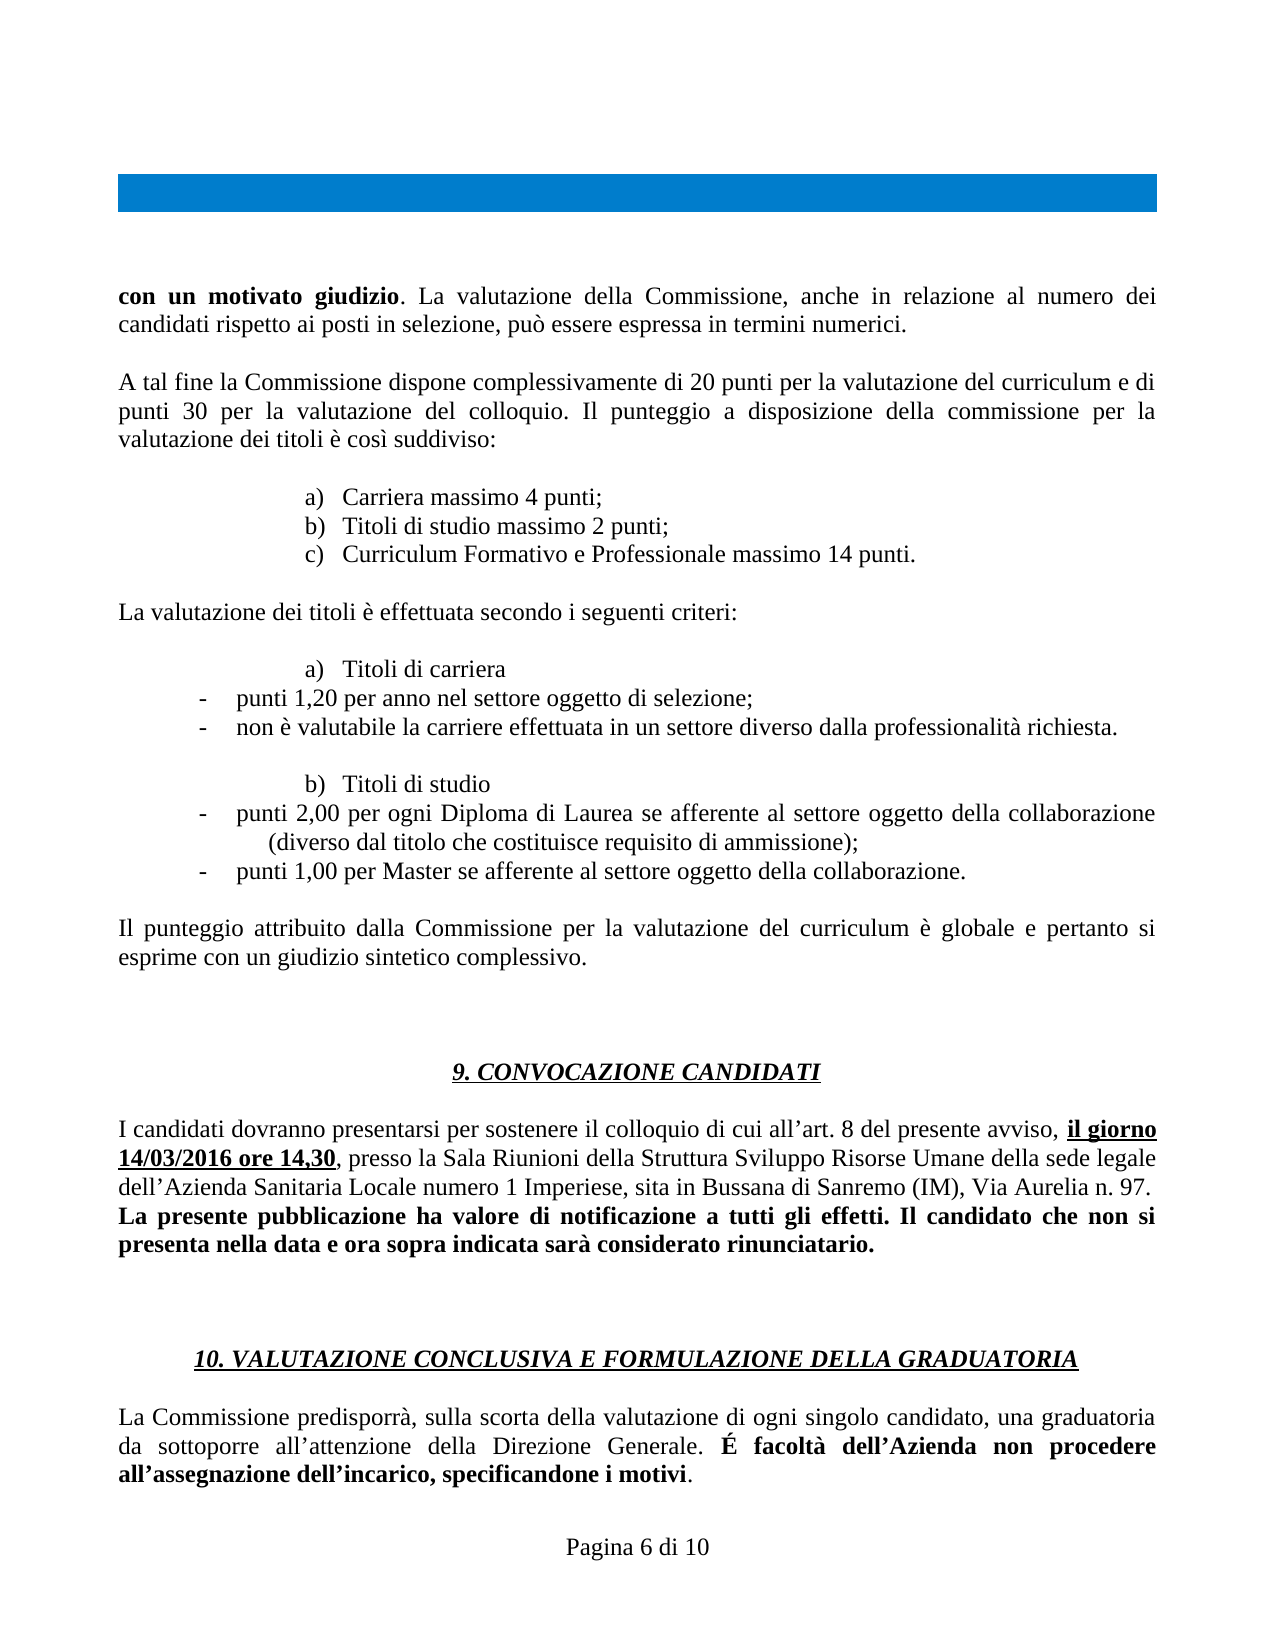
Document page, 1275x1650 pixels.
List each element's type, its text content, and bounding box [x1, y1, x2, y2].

text con un motivato giudizio. La valutazione della Commissione, anche in relazione al numero dei candidati rispetto ai posti in selezione, può essere espressa in termini numerici. [118, 281, 1157, 338]
text La presente pubblicazione ha valore di notificazione a tutti gli effetti. Il candidato che non si presenta nella data e ora sopra indicata sarà considerato rinunciatario. [118, 1201, 1157, 1258]
text 10. VALUTAZIONE CONCLUSIVA E FORMULAZIONE DELLA GRADUATORIA [118, 1344, 1157, 1373]
text I candidati dovranno presentarsi per sostenere il colloquio di cui all’art. 8 del presente avviso, il giorno 14/03/2016 ore 14,30, presso la Sala Riunioni della Struttura Sviluppo Risorse Umane della sede legale dell’Azienda Sanitaria Locale numero 1 Imperiese, sita in Bussana di Sanremo (IM), Via Aurelia n. 97. [118, 1114, 1157, 1201]
list Titoli di carriera [304, 654, 1157, 683]
text La valutazione dei titoli è effettuata secondo i seguenti criteri: [118, 597, 1157, 626]
list punti 1,20 per anno nel settore oggetto di selezione; [199, 683, 1157, 712]
text 9. CONVOCAZIONE CANDIDATI [118, 1057, 1157, 1086]
text Il punteggio attribuito dalla Commissione per la valutazione del curriculum è globale e pertanto si esprime con un giudizio sintetico complessivo. [118, 913, 1157, 971]
list punti 2,00 per ogni Diploma di Laurea se afferente al settore oggetto della collaborazione (diverso dal titolo che costituisce requisito di ammissione); [199, 798, 1157, 856]
list Carriera massimo 4 punti; [304, 482, 1157, 511]
text La Commissione predisporrà, sulla scorta della valutazione di ogni singolo candidato, una graduatoria da sottoporre all’attenzione della Direzione Generale. É facoltà dell’Azienda non procedere all’assegnazione dell’incarico, specificandone i motivi. [118, 1402, 1157, 1488]
list Titoli di studio massimo 2 punti; [304, 511, 1157, 539]
list Curriculum Formativo e Professionale massimo 14 punti. [304, 539, 1157, 568]
list non è valutabile la carriere effettuata in un settore diverso dalla professionalità richiesta. [199, 712, 1157, 741]
text A tal fine la Commissione dispone complessivamente di 20 punti per la valutazione del curriculum e di punti 30 per la valutazione del colloquio. Il punteggio a disposizione della commissione per la valutazione dei titoli è così suddiviso: [118, 367, 1157, 453]
list Titoli di studio [304, 769, 1157, 798]
list punti 1,00 per Master se afferente al settore oggetto della collaborazione. [199, 856, 1157, 884]
